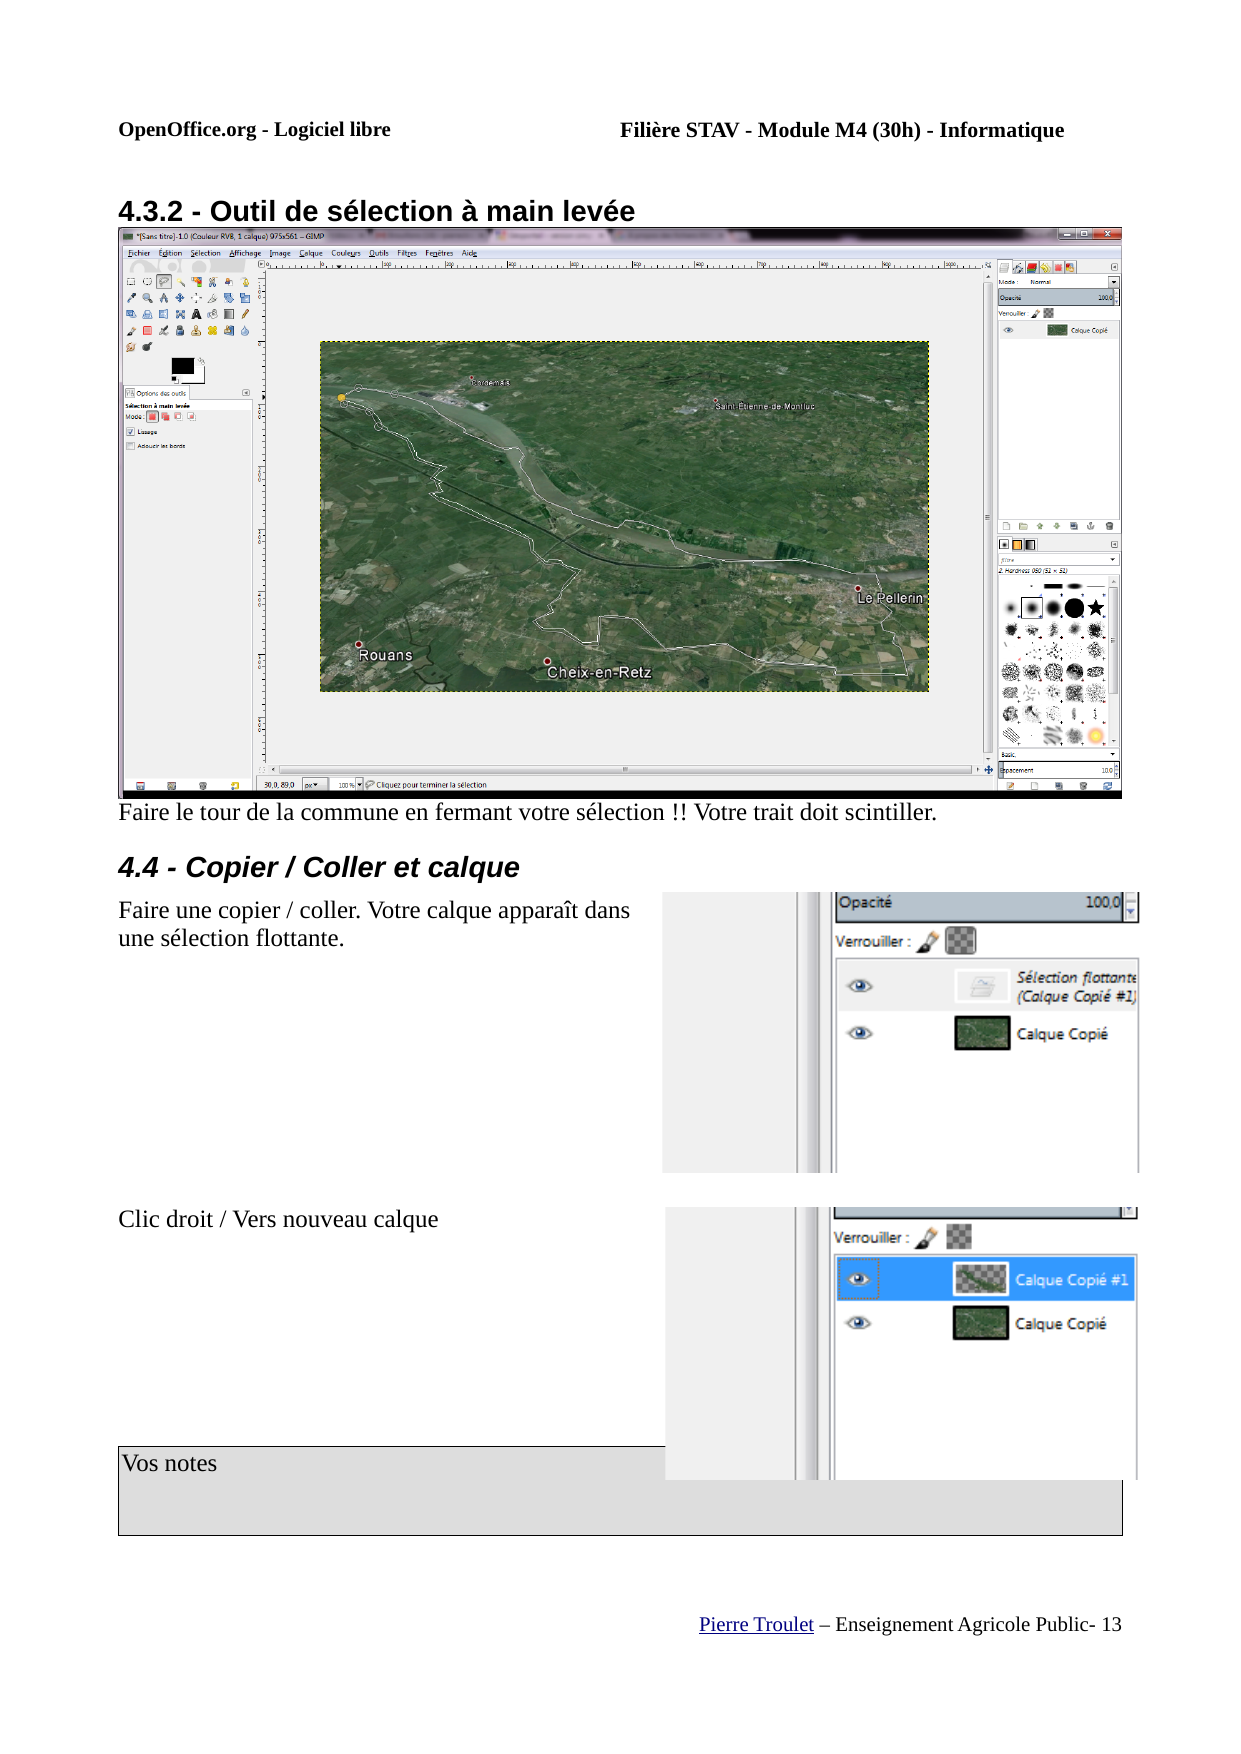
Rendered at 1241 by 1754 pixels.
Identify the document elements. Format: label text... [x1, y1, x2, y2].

subtitle Outil de sélection à main levée [118, 195, 1122, 227]
text Faire le tour de la commune en fermant votre sélection !! Votre trait doit scintiller. [118, 799, 1122, 826]
picture [118, 227, 1122, 799]
picture [665, 1207, 1141, 1480]
picture [662, 892, 1141, 1173]
text Vos notes [119, 1447, 665, 1474]
subtitle Copier / Coller et calque [118, 851, 1122, 883]
text Clic droit / Vers nouveau calque [118, 1205, 1122, 1233]
text Faire une copier / coller. Votre calque apparaît dans une sélection flottante. [118, 896, 662, 951]
